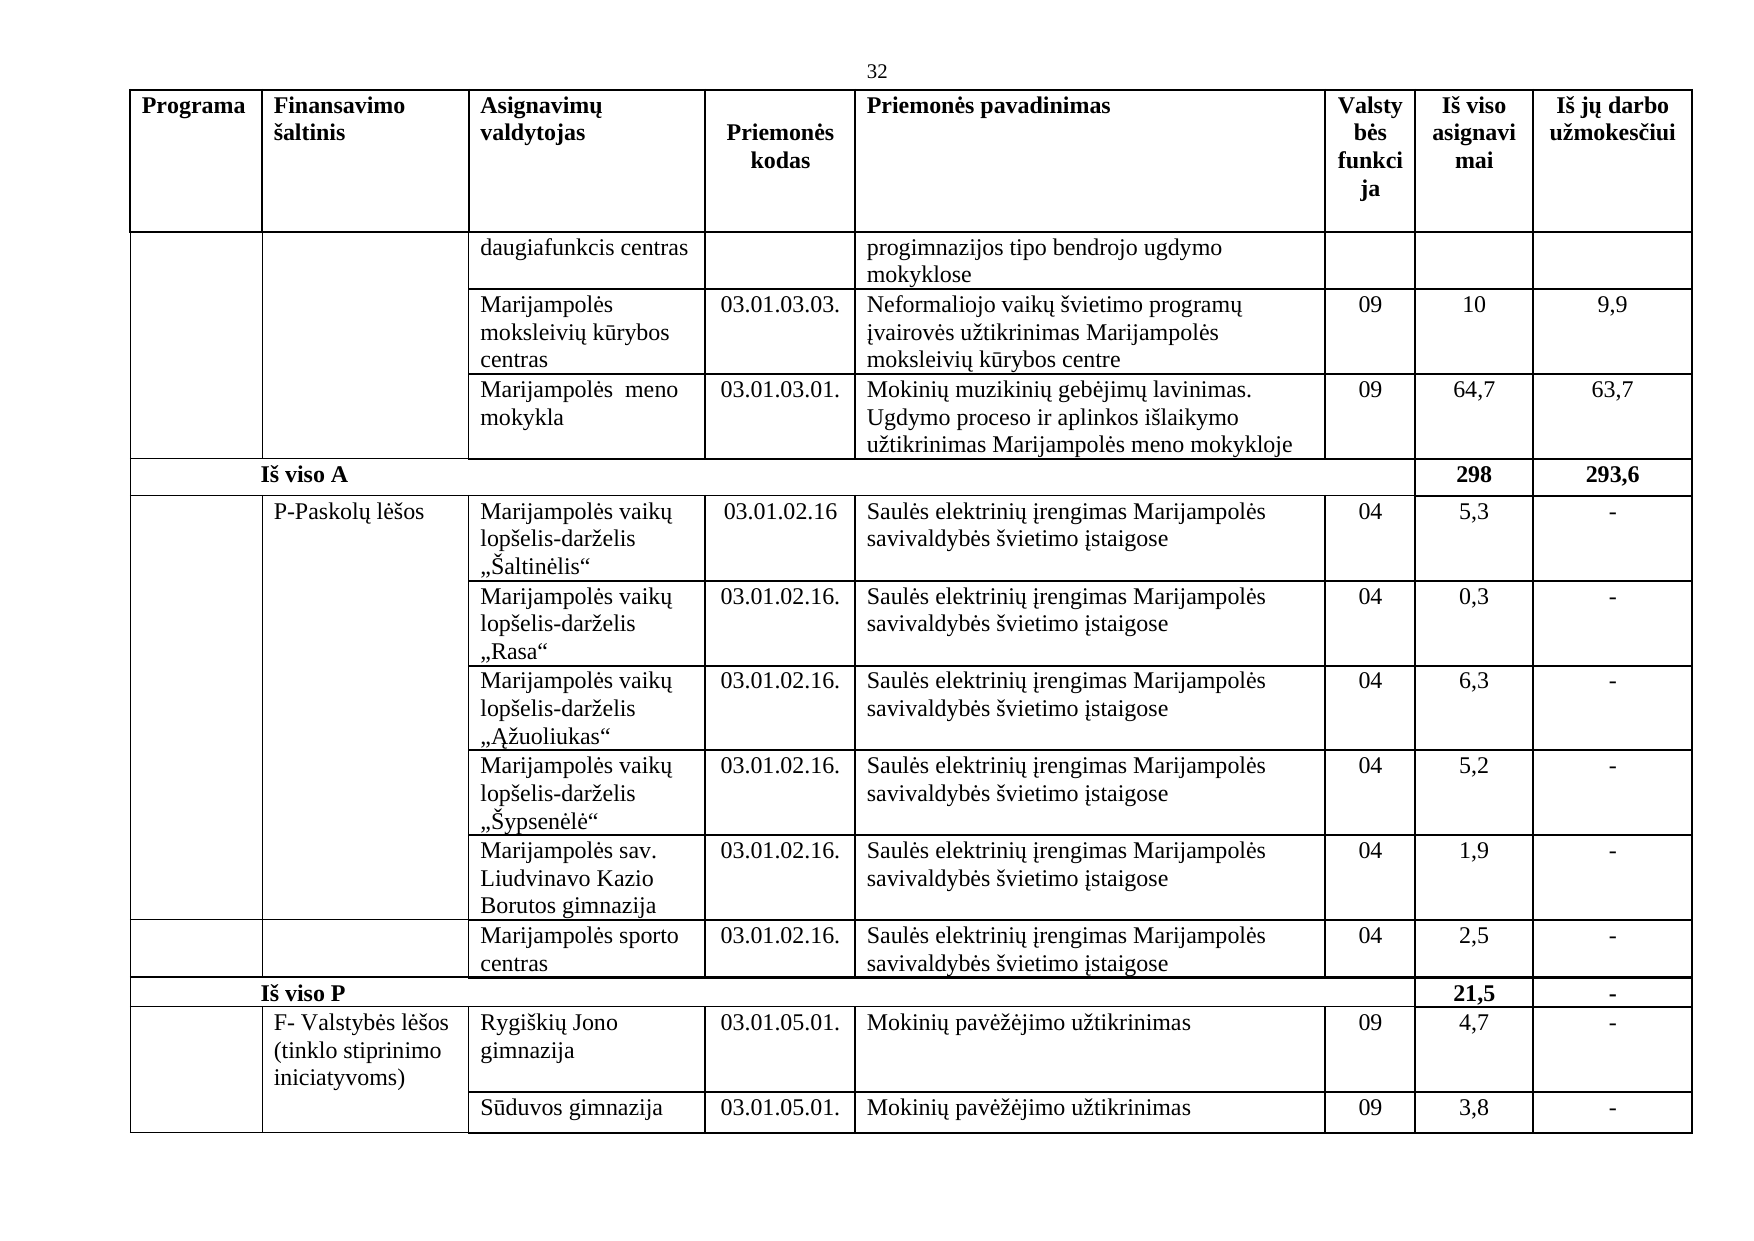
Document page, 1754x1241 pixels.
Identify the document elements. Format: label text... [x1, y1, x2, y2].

table_cell 03.01.03.01. [706, 375, 854, 458]
table_cell 0,3 [1416, 582, 1532, 664]
table_cell progimnazijos tipo bendrojo ugdymo mokyklose [856, 233, 1324, 288]
table_cell - [1534, 582, 1691, 664]
table_cell Marijampolės meno mokykla [469, 375, 704, 458]
table_cell 2,5 [1416, 921, 1532, 976]
table_header Valstybės funkcija [1326, 91, 1414, 201]
table_cell [1326, 201, 1414, 231]
table_cell 04 [1326, 667, 1414, 749]
table_cell Marijampolės sporto centras [469, 921, 704, 976]
table_header Iš jų darbo užmokesčiui [1534, 91, 1691, 231]
table_cell [706, 233, 854, 288]
table_cell 03.01.05.01. [706, 1007, 854, 1091]
table_cell 4,7 [1416, 1008, 1532, 1091]
table_cell Sūduvos gimnazija [469, 1093, 704, 1132]
table_cell 63,7 [1534, 375, 1691, 458]
table_cell [263, 1091, 468, 1132]
table_cell Saulės elektrinių įrengimas Marijampolės savivaldybės švietimo įstaigose [856, 751, 1324, 834]
table_cell Saulės elektrinių įrengimas Marijampolės savivaldybės švietimo įstaigose [856, 667, 1324, 749]
table_cell Marijampolės vaikų lopšelis-darželis „Ąžuoliukas“ [469, 667, 704, 749]
table_cell 04 [1326, 921, 1414, 976]
table_cell 09 [1326, 290, 1414, 373]
table_cell 1,9 [1416, 836, 1532, 919]
table_cell 03.01.02.16. [706, 667, 854, 749]
table_cell 03.01.03.03. [706, 290, 854, 373]
table_cell 298 [1416, 460, 1532, 495]
table_cell Rygiškių Jono gimnazija [469, 1007, 704, 1091]
table_header Asignavimų valdytojas [470, 91, 704, 201]
table_header Priemonės pavadinimas [856, 91, 1324, 201]
table_cell Saulės elektrinių įrengimas Marijampolės savivaldybės švietimo įstaigose [856, 921, 1324, 976]
table_cell 03.01.02.16 [706, 496, 854, 579]
table_cell Mokinių pavėžėjimo užtikrinimas [856, 1007, 1324, 1091]
table_cell Marijampolės moksleivių kūrybos centras [469, 290, 704, 373]
table_cell [263, 920, 468, 976]
table_cell 9,9 [1534, 290, 1691, 373]
table_cell 04 [1326, 582, 1414, 664]
table_cell [131, 496, 262, 919]
table_cell 03.01.02.16. [706, 582, 854, 664]
table_cell Marijampolės vaikų lopšelis-darželis „Šaltinėlis“ [469, 496, 704, 579]
table_cell - [1534, 1008, 1691, 1091]
table_cell 09 [1326, 1007, 1414, 1091]
table_header Priemonės kodas [706, 91, 854, 201]
table_cell [131, 1007, 262, 1091]
table_cell 03.01.02.16. [706, 921, 854, 976]
table_cell 09 [1326, 375, 1414, 458]
table_cell 04 [1326, 836, 1414, 919]
table_cell [263, 834, 468, 919]
table_cell [263, 233, 468, 458]
table_cell Mokinių pavėžėjimo užtikrinimas [856, 1093, 1324, 1132]
table_cell - [1534, 751, 1691, 834]
table_cell [131, 233, 262, 458]
table_cell - [1534, 836, 1691, 919]
table_cell Iš viso A [131, 459, 1414, 495]
table_cell Marijampolės vaikų lopšelis-darželis „Šypsenėlė“ [469, 751, 704, 834]
table_cell [131, 920, 262, 976]
table_cell - [1534, 497, 1691, 579]
table_cell [131, 201, 261, 231]
table_cell - [1534, 921, 1691, 976]
table_cell Saulės elektrinių įrengimas Marijampolės savivaldybės švietimo įstaigose [856, 836, 1324, 919]
table_cell 293,6 [1534, 460, 1691, 495]
table_cell 5,2 [1416, 751, 1532, 834]
table_cell [856, 201, 1324, 231]
table_cell [131, 1091, 262, 1132]
table_cell 6,3 [1416, 667, 1532, 749]
table_header Finansavimo šaltinis [263, 91, 468, 201]
table_cell Mokinių muzikinių gebėjimų lavinimas. Ugdymo proceso ir aplinkos išlaikymo užtikrinimas Marijampolės meno mokykloje [856, 375, 1324, 458]
table_header Iš viso asignavimai [1416, 91, 1532, 231]
table_cell - [1534, 979, 1691, 1006]
table_cell - [1534, 667, 1691, 749]
table_cell 5,3 [1416, 497, 1532, 579]
table_cell Neformaliojo vaikų švietimo programų įvairovės užtikrinimas Marijampolės moksleivių kūrybos centre [856, 290, 1324, 373]
table_cell Saulės elektrinių įrengimas Marijampolės savivaldybės švietimo įstaigose [856, 582, 1324, 664]
table_cell [706, 201, 854, 231]
table_cell 04 [1326, 496, 1414, 579]
table_cell - [1534, 1093, 1691, 1132]
table_cell [1416, 233, 1532, 288]
table_cell [470, 201, 704, 231]
table_cell [1534, 233, 1691, 288]
table_cell 03.01.02.16. [706, 751, 854, 834]
table_cell daugiafunkcis centras [469, 233, 704, 288]
table_cell Saulės elektrinių įrengimas Marijampolės savivaldybės švietimo įstaigose [856, 496, 1324, 579]
table_cell F- Valstybės lėšos (tinklo stiprinimo iniciatyvoms) [263, 1007, 468, 1091]
table_cell Marijampolės sav. Liudvinavo Kazio Borutos gimnazija [469, 836, 704, 919]
table_cell 03.01.02.16. [706, 836, 854, 919]
table_cell 3,8 [1416, 1093, 1532, 1132]
table_cell [263, 201, 468, 231]
table_cell 10 [1416, 290, 1532, 373]
table_cell 09 [1326, 1093, 1414, 1132]
table_cell 03.01.05.01. [706, 1093, 854, 1132]
table_cell P-Paskolų lėšos [263, 496, 468, 834]
table_cell Iš viso P [131, 978, 1414, 1006]
table_cell 04 [1326, 751, 1414, 834]
table_cell 21,5 [1416, 979, 1532, 1006]
table_header Programa [131, 91, 261, 201]
table_cell Marijampolės vaikų lopšelis-darželis „Rasa“ [469, 582, 704, 664]
table_cell 64,7 [1416, 375, 1532, 458]
table_cell [1326, 233, 1414, 288]
